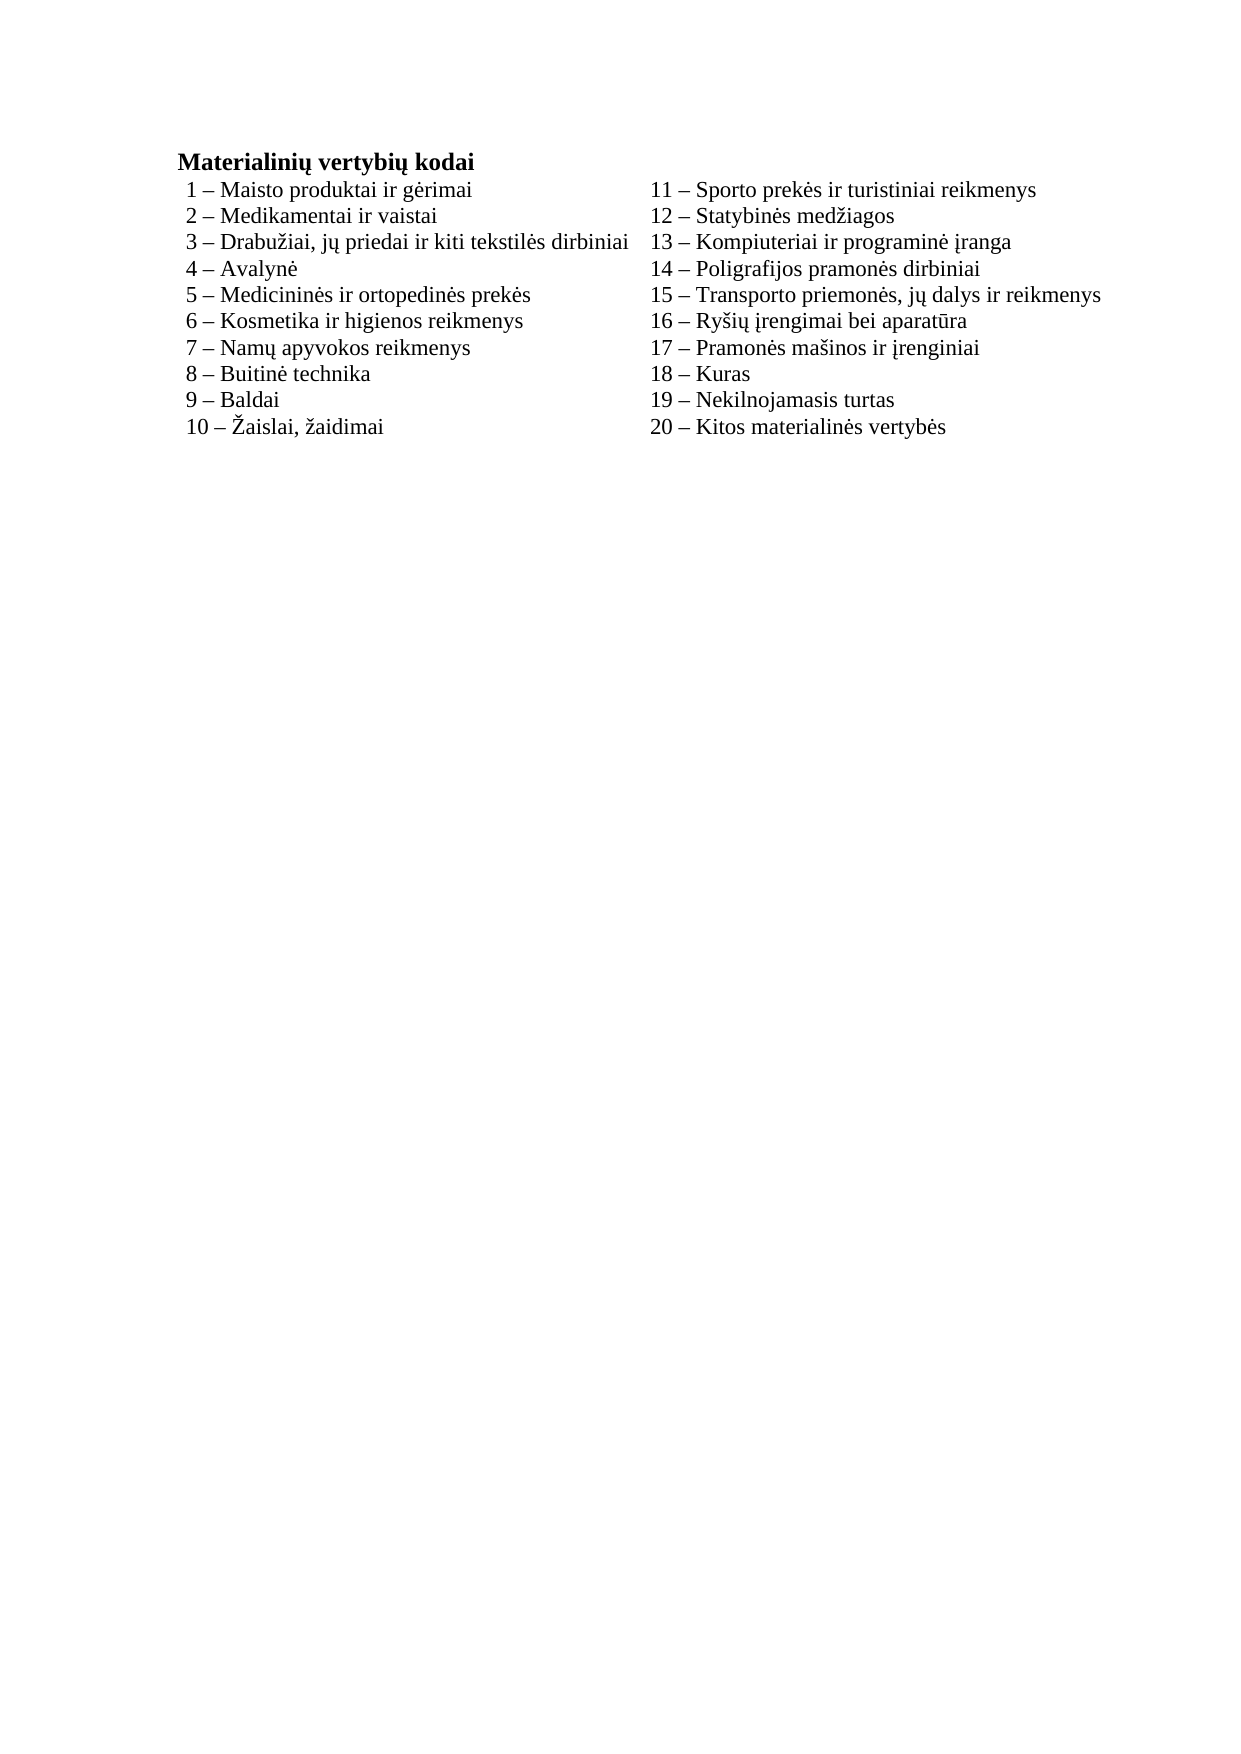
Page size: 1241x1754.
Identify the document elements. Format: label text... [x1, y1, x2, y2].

table_cell 9 – Baldai [181, 386, 646, 413]
table_cell 18 – Kuras [646, 360, 1133, 386]
table_cell 8 – Buitinė technika [181, 360, 646, 386]
text Materialinių vertybių kodai [177, 147, 1122, 176]
table_cell 15 – Transporto priemonės, jų dalys ir reikmenys [646, 281, 1133, 307]
table_cell 5 – Medicininės ir ortopedinės prekės [181, 281, 646, 307]
table_header 11 – Sporto prekės ir turistiniai reikmenys [646, 176, 1133, 202]
table_cell 19 – Nekilnojamasis turtas [646, 386, 1133, 413]
table_cell 16 – Ryšių įrengimai bei aparatūra [646, 308, 1133, 334]
table_cell 17 – Pramonės mašinos ir įrenginiai [646, 334, 1133, 360]
table_cell 13 – Kompiuteriai ir programinė įranga [646, 228, 1133, 255]
table_cell 20 – Kitos materialinės vertybės [646, 413, 1133, 439]
table_cell 7 – Namų apyvokos reikmenys [181, 334, 646, 360]
table_cell 12 – Statybinės medžiagos [646, 202, 1133, 228]
table_cell 3 – Drabužiai, jų priedai ir kiti tekstilės dirbiniai [181, 228, 646, 255]
table_cell 10 – Žaislai, žaidimai [181, 413, 646, 439]
table_header 1 – Maisto produktai ir gėrimai [181, 176, 646, 202]
table_cell 4 – Avalynė [181, 255, 646, 281]
table_cell 6 – Kosmetika ir higienos reikmenys [181, 308, 646, 334]
table_cell 14 – Poligrafijos pramonės dirbiniai [646, 255, 1133, 281]
table_cell 2 – Medikamentai ir vaistai [181, 202, 646, 228]
